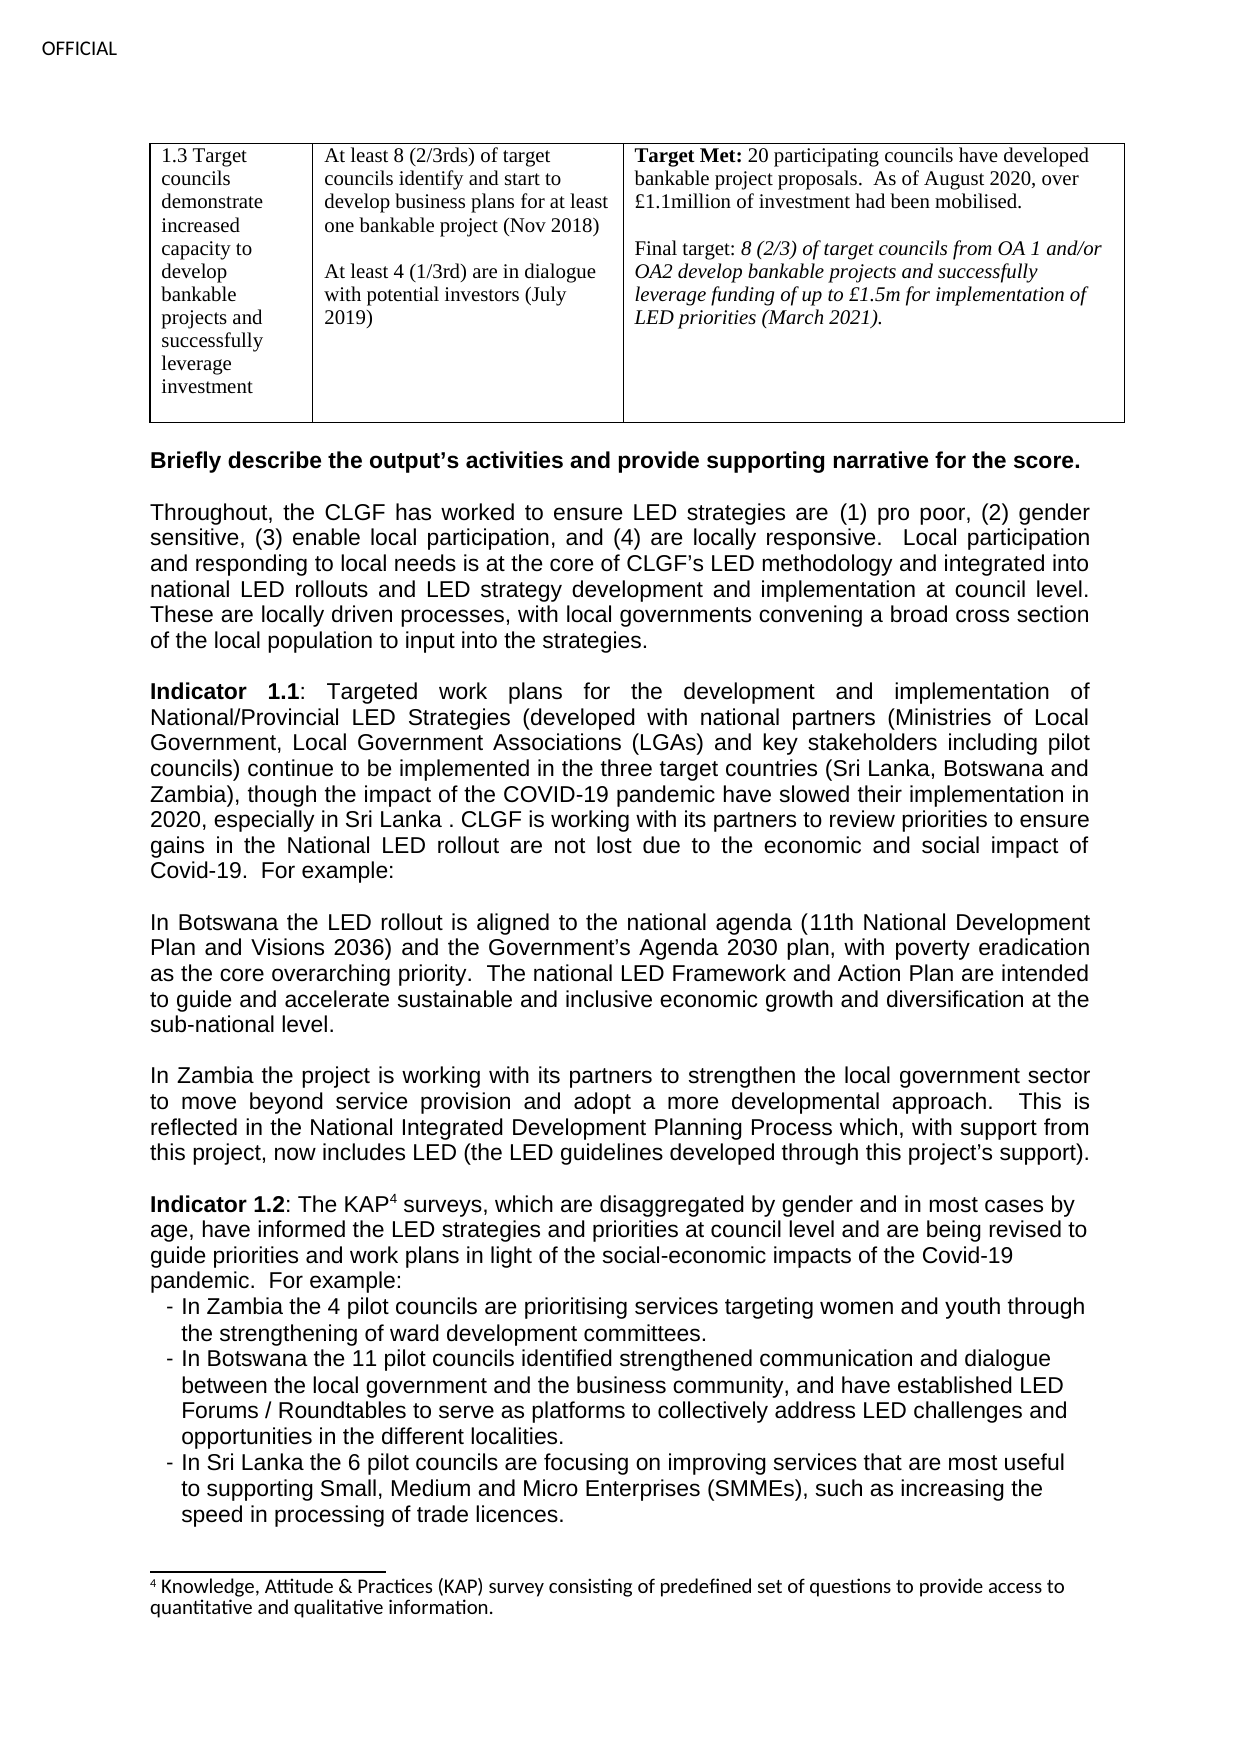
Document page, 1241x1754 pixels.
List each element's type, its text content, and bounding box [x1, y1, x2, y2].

table_header At least 8 (2/3rds) of target councils identify and start to develop business plans for at least one bankable project (Nov 2018) At least 4 (1/3rd) are in dialogue with potential investors (July 2019) [313, 144, 623, 422]
text Briefly describe the output’s activities and provide supporting narrative for the score. [150, 448, 1090, 474]
text Indicator 1.2: The KAP surveys, which are disaggregated by gender and in most cases by age, have informed the LED strategies and priorities at council level and are being revised to guide priorities and work plans in light of the social-economic impacts of the Covid-19 pandemic. For example: [150, 1191, 1090, 1294]
table_header Target Met: 20 participating councils have developed bankable project proposals. As of August 2020, over £1.1million of investment had been mobilised. Final target: 8 (2/3) of target councils from OA 1 and/or OA2 develop bankable projects and successfully leverage funding of up to £1.5m for implementation of LED priorities (March 2021). [624, 144, 1124, 422]
list In Sri Lanka the 6 pilot councils are focusing on improving services that are most useful to supporting Small, Medium and Micro Enterprises (SMMEs), such as increasing the speed in processing of trade licences. [166, 1449, 1090, 1527]
list In Zambia the 4 pilot councils are prioritising services targeting women and youth through the strengthening of ward development committees. [166, 1294, 1090, 1346]
text In Zambia the project is working with its partners to strengthen the local government sector to move beyond service provision and adopt a more developmental approach. This is reflected in the National Integrated Development Planning Process which, with support from this project, now includes LED (the LED guidelines developed through this project’s support). [150, 1063, 1090, 1166]
list In Botswana the 11 pilot councils identified strengthened communication and dialogue between the local government and the business community, and have established LED Forums / Roundtables to serve as platforms to collectively address LED challenges and opportunities in the different localities. [166, 1346, 1090, 1449]
text Throughout, the CLGF has worked to ensure LED strategies are (1) pro poor, (2) gender sensitive, (3) enable local participation, and (4) are locally responsive. Local participation and responding to local needs is at the core of CLGF’s LED methodology and integrated into national LED rollouts and LED strategy development and implementation at council level. These are locally driven processes, with local governments convening a broad cross section of the local population to input into the strategies. [150, 499, 1090, 653]
text Knowledge, Attitude & Practices (KAP) survey consisting of predefined set of questions to provide access to quantitative and qualitative information. [150, 1578, 1090, 1620]
table_header 1.3 Target councils demonstrate increased capacity to develop bankable projects and successfully leverage investment [151, 144, 312, 422]
text In Botswana the LED rollout is aligned to the national agenda (11th National Development Plan and Visions 2036) and the Government’s Agenda 2030 plan, with poverty eradication as the core overarching priority. The national LED Framework and Action Plan are intended to guide and accelerate sustainable and inclusive economic growth and diversification at the sub-national level. [150, 909, 1090, 1038]
text Indicator 1.1: Targeted work plans for the development and implementation of National/Provincial LED Strategies (developed with national partners (Ministries of Local Government, Local Government Associations (LGAs) and key stakeholders including pilot councils) continue to be implemented in the three target countries (Sri Lanka, Botswana and Zambia), though the impact of the COVID-19 pandemic have slowed their implementation in 2020, especially in Sri Lanka . CLGF is working with its partners to review priorities to ensure gains in the National LED rollout are not lost due to the economic and social impact of Covid-19. For example: [150, 679, 1090, 884]
